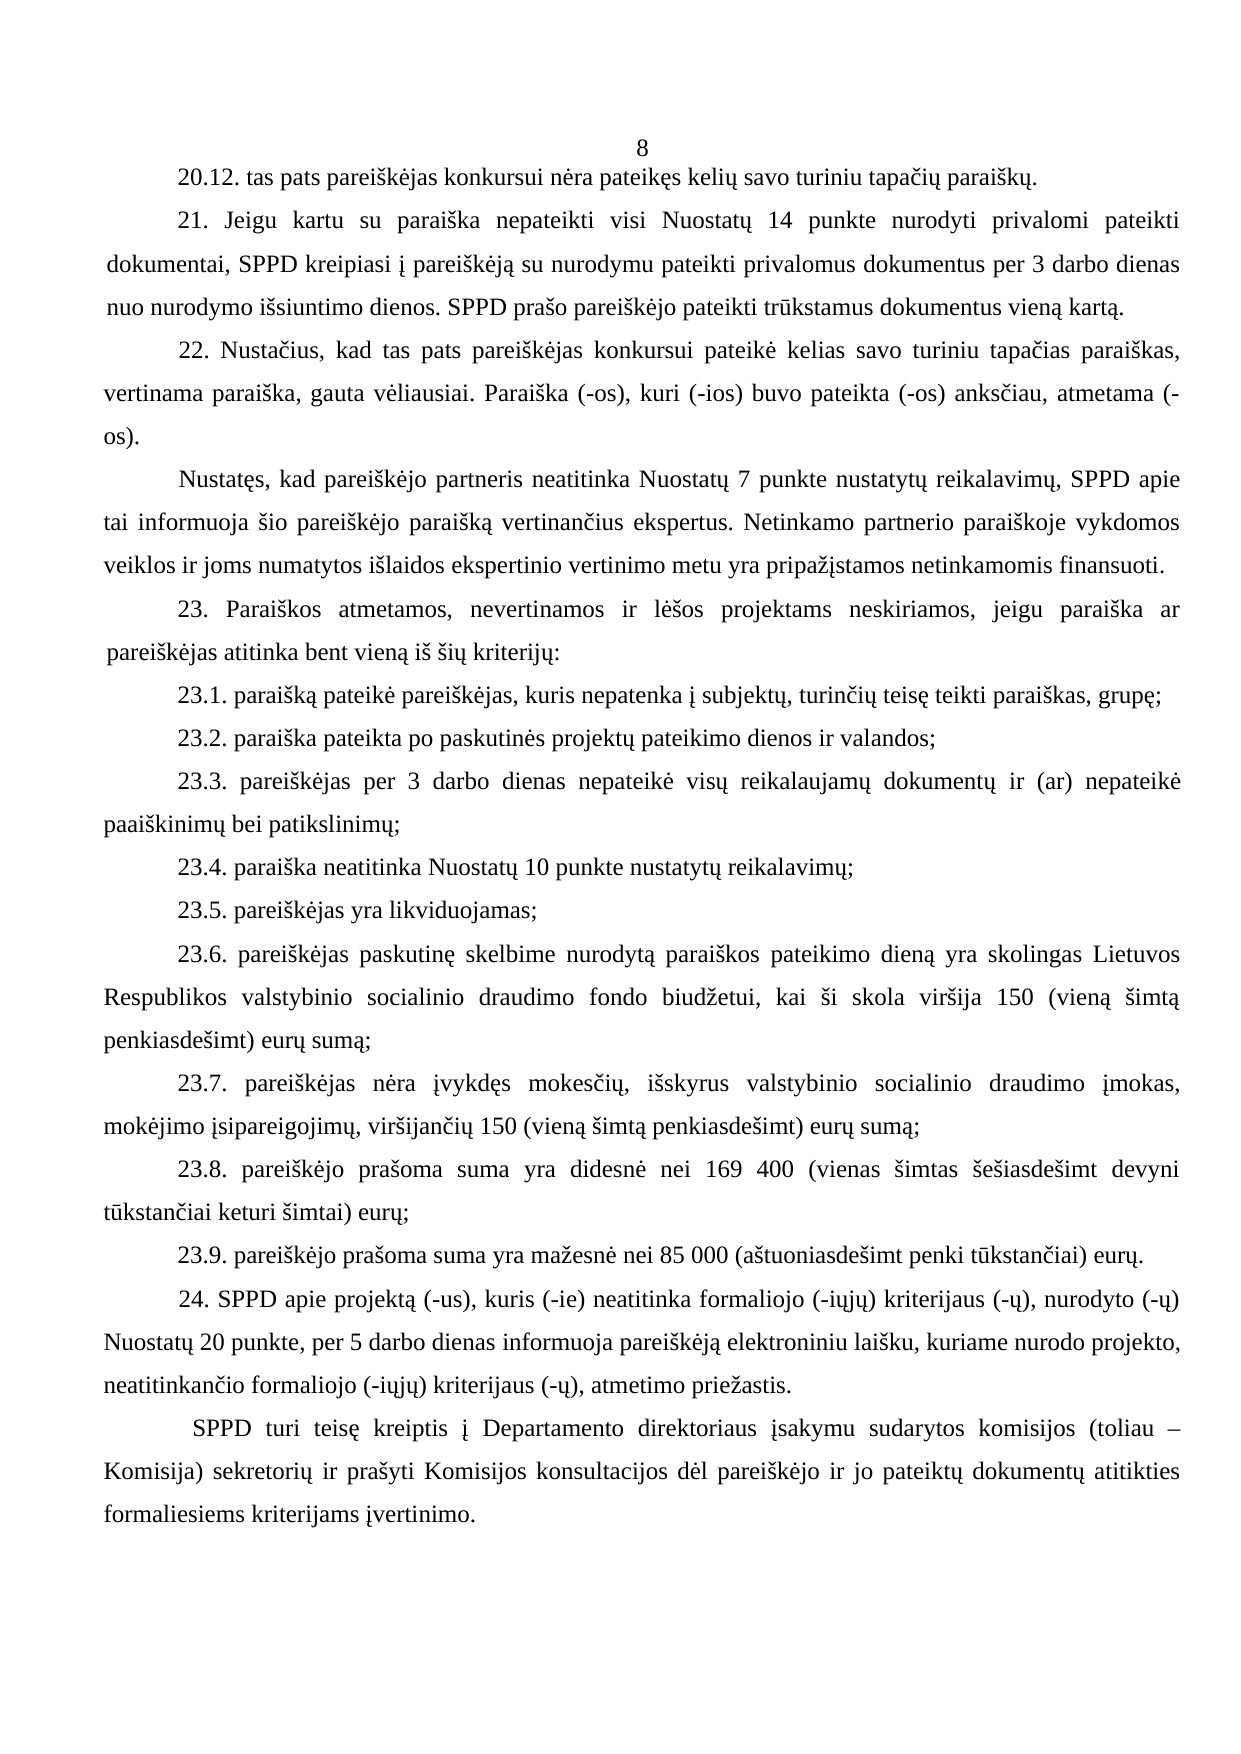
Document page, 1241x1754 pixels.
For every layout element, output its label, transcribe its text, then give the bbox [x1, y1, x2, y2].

text 23. Paraiškos atmetamos, nevertinamos ir lėšos projektams neskiriamos, jeigu paraiška ar pareiškėjas atitinka bent vieną iš šių kriterijų: [106, 594, 1181, 666]
text 23.6. pareiškėjas paskutinę skelbime nurodytą paraiškos pateikimo dieną yra skolingas Lietuvos Respublikos valstybinio socialinio draudimo fondo biudžetui, kai ši skola viršija 150 (vieną šimtą penkiasdešimt) eurų sumą; [103, 939, 1181, 1054]
text 23.8. pareiškėjo prašoma suma yra didesnė nei 169 400 (vienas šimtas šešiasdešimt devyni tūkstančiai keturi šimtai) eurų; [103, 1154, 1181, 1226]
text SPPD turi teisę kreiptis į Departamento direktoriaus įsakymu sudarytos komisijos (toliau – Komisija) sekretorių ir prašyti Komisijos konsultacijos dėl pareiškėjo ir jo pateiktų dokumentų atitikties formaliesiems kriterijams įvertinimo. [103, 1413, 1181, 1528]
text 23.3. pareiškėjas per 3 darbo dienas nepateikė visų reikalaujamų dokumentų ir (ar) nepateikė paaiškinimų bei patikslinimų; [103, 766, 1181, 838]
text 24. SPPD apie projektą (-us), kuris (-ie) neatitinka formaliojo (-iųjų) kriterijaus (-ų), nurodyto (-ų) Nuostatų 20 punkte, per 5 darbo dienas informuoja pareiškėją elektroniniu laišku, kuriame nurodo projekto, neatitinkančio formaliojo (-iųjų) kriterijaus (‑ų), atmetimo priežastis. [103, 1284, 1181, 1399]
text 20.12. tas pats pareiškėjas konkursui nėra pateikęs kelių savo turiniu tapačių paraiškų. [121, 162, 1181, 191]
text 23.7. pareiškėjas nėra įvykdęs mokesčių, išskyrus valstybinio socialinio draudimo įmokas, mokėjimo įsipareigojimų, viršijančių 150 (vieną šimtą penkiasdešimt) eurų sumą; [103, 1068, 1181, 1140]
text Nustatęs, kad pareiškėjo partneris neatitinka Nuostatų 7 punkte nustatytų reikalavimų, SPPD apie tai informuoja šio pareiškėjo paraišką vertinančius ekspertus. Netinkamo partnerio paraiškoje vykdomos veiklos ir joms numatytos išlaidos ekspertinio vertinimo metu yra pripažįstamos netinkamomis finansuoti. [103, 464, 1181, 579]
text 23.2. paraiška pateikta po paskutinės projektų pateikimo dienos ir valandos; [121, 723, 1181, 752]
text 23.1. paraišką pateikė pareiškėjas, kuris nepatenka į subjektų, turinčių teisę teikti paraiškas, grupę; [103, 680, 1181, 709]
text 22. Nustačius, kad tas pats pareiškėjas konkursui pateikė kelias savo turiniu tapačias paraiškas, vertinama paraiška, gauta vėliausiai. Paraiška (-os), kuri (-ios) buvo pateikta (-os) anksčiau, atmetama (-os). [103, 335, 1181, 450]
text 23.5. pareiškėjas yra likviduojamas; [121, 896, 1181, 924]
text 23.9. pareiškėjo prašoma suma yra mažesnė nei 85 000 (aštuoniasdešimt penki tūkstančiai) eurų. [103, 1241, 1181, 1269]
text 21. Jeigu kartu su paraiška nepateikti visi Nuostatų 14 punkte nurodyti privalomi pateikti dokumentai, SPPD kreipiasi į pareiškėją su nurodymu pateikti privalomus dokumentus per 3 darbo dienas nuo nurodymo išsiuntimo dienos. SPPD prašo pareiškėjo pateikti trūkstamus dokumentus vieną kartą. [106, 206, 1181, 321]
text 23.4. paraiška neatitinka Nuostatų 10 punkte nustatytų reikalavimų; [121, 852, 1181, 881]
